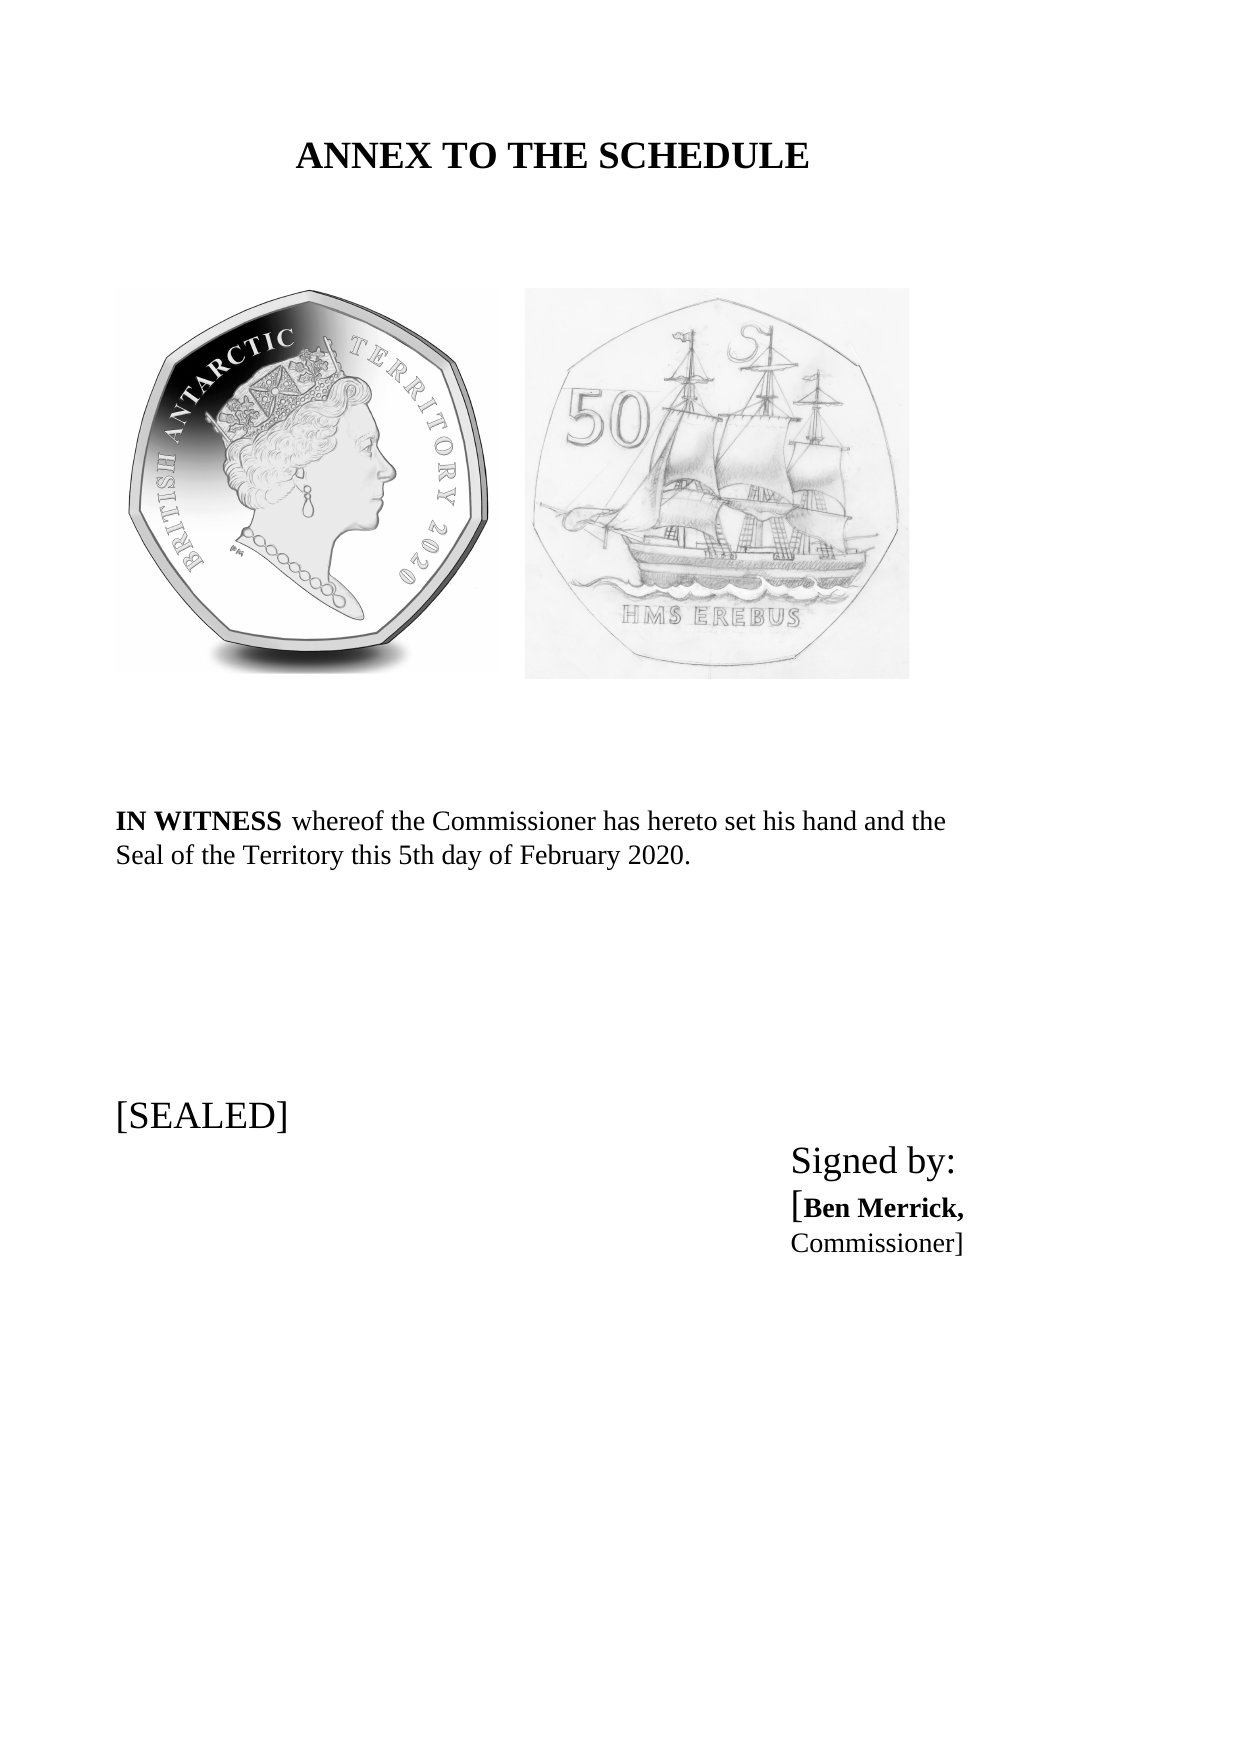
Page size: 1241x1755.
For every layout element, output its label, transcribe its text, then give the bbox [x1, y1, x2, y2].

text [SEALED] [115, 1093, 990, 1137]
text IN WITNESS whereof the Commissioner has hereto set his hand and the Seal of the Territory this 5th day of February 2020. [115, 794, 990, 871]
text Signed by: [Ben Merrick, [715, 1137, 990, 1226]
text ANNEX TO THE SCHEDULE [115, 132, 990, 177]
text Commissioner] [790, 1226, 990, 1258]
